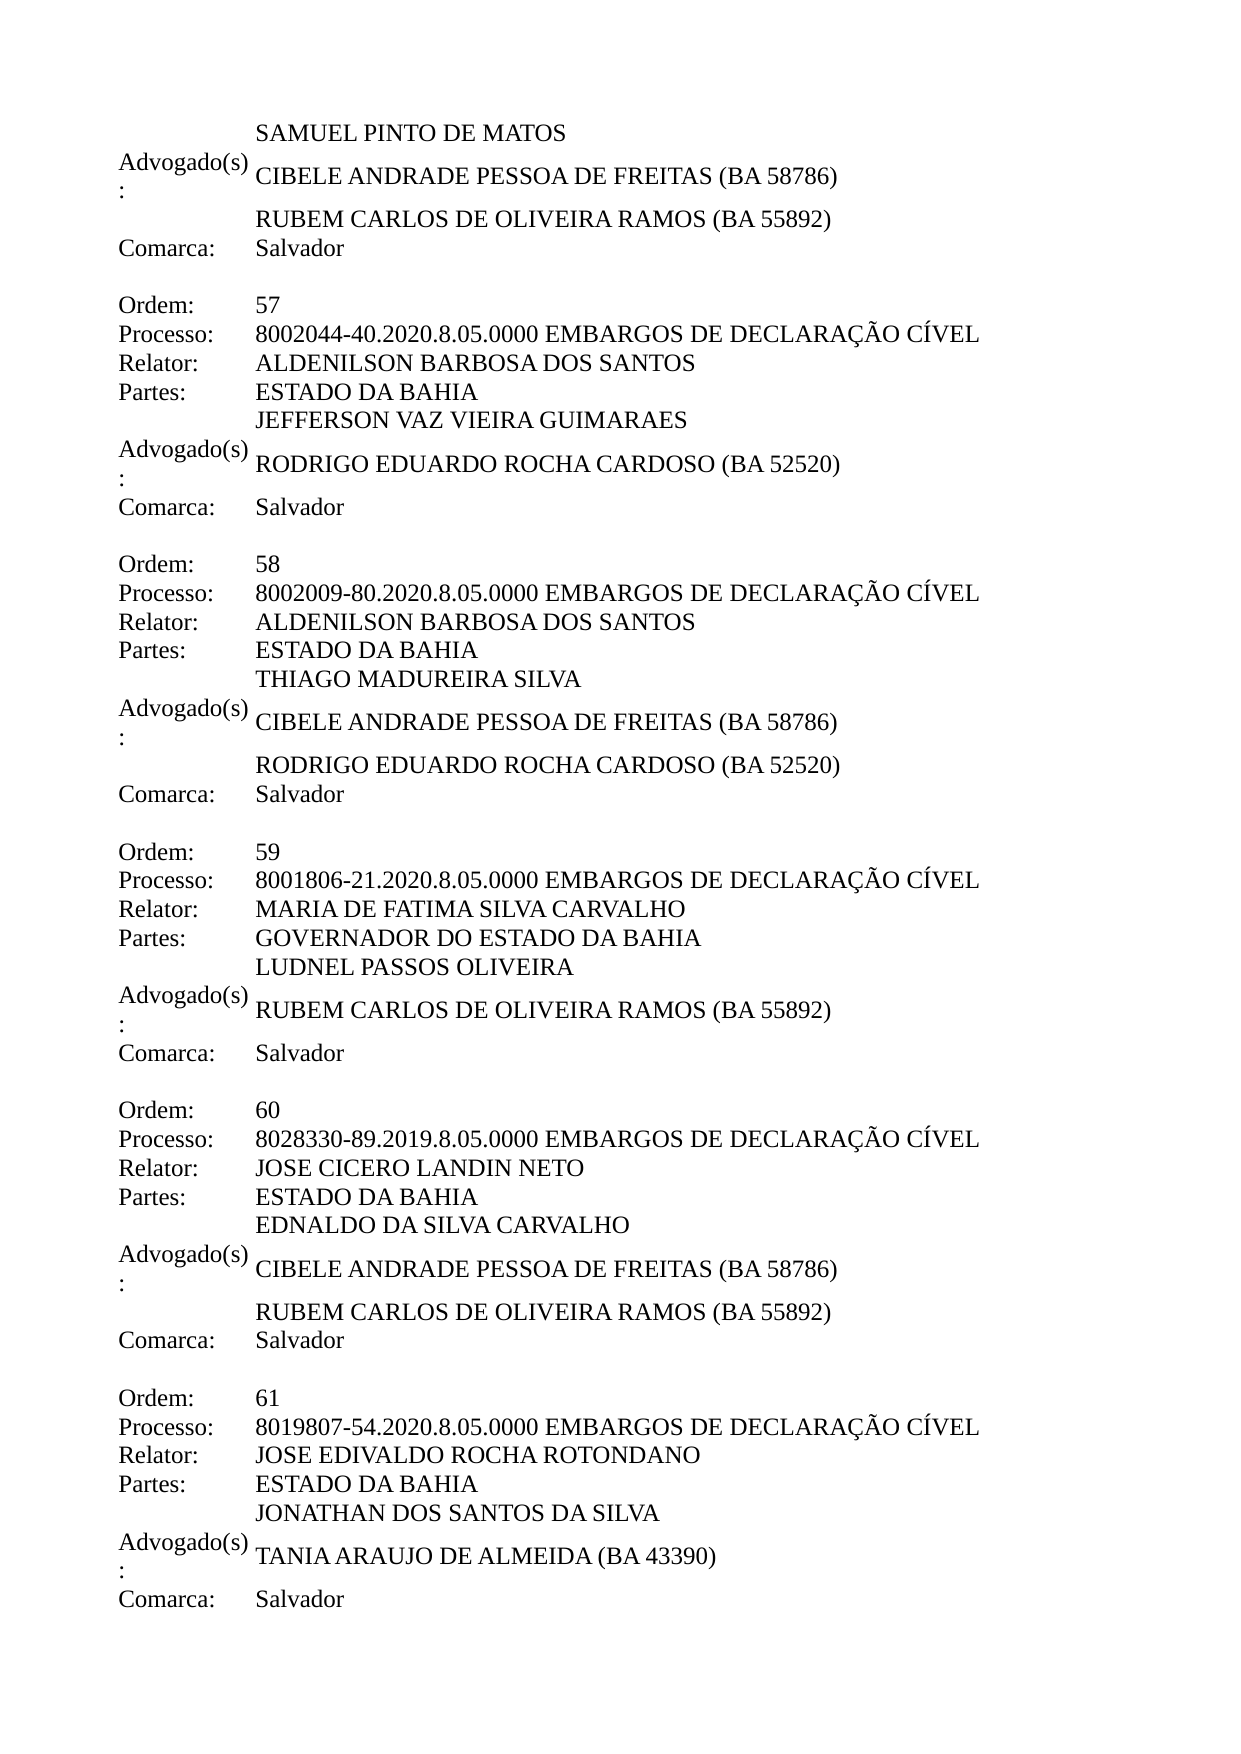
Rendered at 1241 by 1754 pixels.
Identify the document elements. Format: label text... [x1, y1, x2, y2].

table_cell SAMUEL PINTO DE MATOS [255, 118, 981, 147]
table_cell 8019807-54.2020.8.05.0000 EMBARGOS DE DECLARAÇÃO CÍVEL [255, 1412, 981, 1441]
table_cell JOSE CICERO LANDIN NETO [255, 1153, 981, 1182]
table_cell RUBEM CARLOS DE OLIVEIRA RAMOS (BA 55892) [255, 1297, 981, 1326]
table_cell CIBELE ANDRADE PESSOA DE FREITAS (BA 58786) [255, 693, 981, 751]
table_cell Relator: [118, 1441, 255, 1469]
table_cell Salvador [255, 492, 981, 521]
table_cell [118, 1211, 255, 1239]
table_cell [118, 118, 255, 147]
table_header Ordem: [118, 837, 255, 866]
table_cell Relator: [118, 348, 255, 377]
table_cell Comarca: [118, 1038, 255, 1067]
table_cell [118, 751, 255, 779]
table_header Ordem: [118, 1096, 255, 1124]
table_header 57 [255, 291, 981, 319]
table_cell Advogado(s): [118, 693, 255, 751]
table_cell Partes: [118, 377, 255, 406]
table_cell 8001806-21.2020.8.05.0000 EMBARGOS DE DECLARAÇÃO CÍVEL [255, 866, 981, 894]
table_cell Salvador [255, 233, 981, 262]
table_cell Relator: [118, 894, 255, 923]
table_cell Relator: [118, 607, 255, 636]
table_cell Comarca: [118, 1326, 255, 1354]
table_cell Advogado(s): [118, 981, 255, 1038]
table_cell JONATHAN DOS SANTOS DA SILVA [255, 1498, 981, 1527]
table_cell ESTADO DA BAHIA [255, 1182, 981, 1211]
table_cell Advogado(s): [118, 147, 255, 204]
table_cell GOVERNADOR DO ESTADO DA BAHIA [255, 923, 981, 952]
table_cell RUBEM CARLOS DE OLIVEIRA RAMOS (BA 55892) [255, 204, 981, 233]
table_cell Partes: [118, 1469, 255, 1498]
table_cell THIAGO MADUREIRA SILVA [255, 664, 981, 693]
table_cell MARIA DE FATIMA SILVA CARVALHO [255, 894, 981, 923]
table_cell Salvador [255, 779, 981, 808]
table_cell Processo: [118, 578, 255, 607]
table_cell RODRIGO EDUARDO ROCHA CARDOSO (BA 52520) [255, 751, 981, 779]
table_cell [118, 204, 255, 233]
table_cell [118, 406, 255, 434]
table_cell CIBELE ANDRADE PESSOA DE FREITAS (BA 58786) [255, 1239, 981, 1297]
table_header 58 [255, 549, 981, 578]
table_cell TANIA ARAUJO DE ALMEIDA (BA 43390) [255, 1527, 981, 1584]
table_cell [118, 664, 255, 693]
table_cell [118, 1297, 255, 1326]
table_cell RUBEM CARLOS DE OLIVEIRA RAMOS (BA 55892) [255, 981, 981, 1038]
table_cell Partes: [118, 1182, 255, 1211]
table_cell Comarca: [118, 1584, 255, 1613]
table_cell Salvador [255, 1038, 981, 1067]
table_cell ESTADO DA BAHIA [255, 1469, 981, 1498]
table_cell [118, 1498, 255, 1527]
table_header Ordem: [118, 549, 255, 578]
table_cell 8028330-89.2019.8.05.0000 EMBARGOS DE DECLARAÇÃO CÍVEL [255, 1124, 981, 1153]
table_cell Relator: [118, 1153, 255, 1182]
table_cell ALDENILSON BARBOSA DOS SANTOS [255, 348, 981, 377]
table_cell Processo: [118, 1412, 255, 1441]
table_cell 8002044-40.2020.8.05.0000 EMBARGOS DE DECLARAÇÃO CÍVEL [255, 319, 981, 348]
table_cell [118, 952, 255, 981]
table_cell ALDENILSON BARBOSA DOS SANTOS [255, 607, 981, 636]
table_cell Partes: [118, 636, 255, 664]
table_cell Comarca: [118, 233, 255, 262]
table_cell 8002009-80.2020.8.05.0000 EMBARGOS DE DECLARAÇÃO CÍVEL [255, 578, 981, 607]
table_cell JOSE EDIVALDO ROCHA ROTONDANO [255, 1441, 981, 1469]
table_header 60 [255, 1096, 981, 1124]
table_cell ESTADO DA BAHIA [255, 377, 981, 406]
table_cell Salvador [255, 1326, 981, 1354]
table_cell Salvador [255, 1584, 981, 1613]
table_cell Advogado(s): [118, 1527, 255, 1584]
table_header Ordem: [118, 291, 255, 319]
table_header 61 [255, 1383, 981, 1412]
table_cell Comarca: [118, 492, 255, 521]
table_header Ordem: [118, 1383, 255, 1412]
table_cell Advogado(s): [118, 1239, 255, 1297]
table_cell LUDNEL PASSOS OLIVEIRA [255, 952, 981, 981]
table_cell Processo: [118, 319, 255, 348]
table_cell Partes: [118, 923, 255, 952]
table_cell Comarca: [118, 779, 255, 808]
table_cell RODRIGO EDUARDO ROCHA CARDOSO (BA 52520) [255, 434, 981, 492]
table_cell Processo: [118, 1124, 255, 1153]
table_cell Advogado(s): [118, 434, 255, 492]
table_cell ESTADO DA BAHIA [255, 636, 981, 664]
table_header 59 [255, 837, 981, 866]
table_cell Processo: [118, 866, 255, 894]
table_cell CIBELE ANDRADE PESSOA DE FREITAS (BA 58786) [255, 147, 981, 204]
table_cell EDNALDO DA SILVA CARVALHO [255, 1211, 981, 1239]
table_cell JEFFERSON VAZ VIEIRA GUIMARAES [255, 406, 981, 434]
